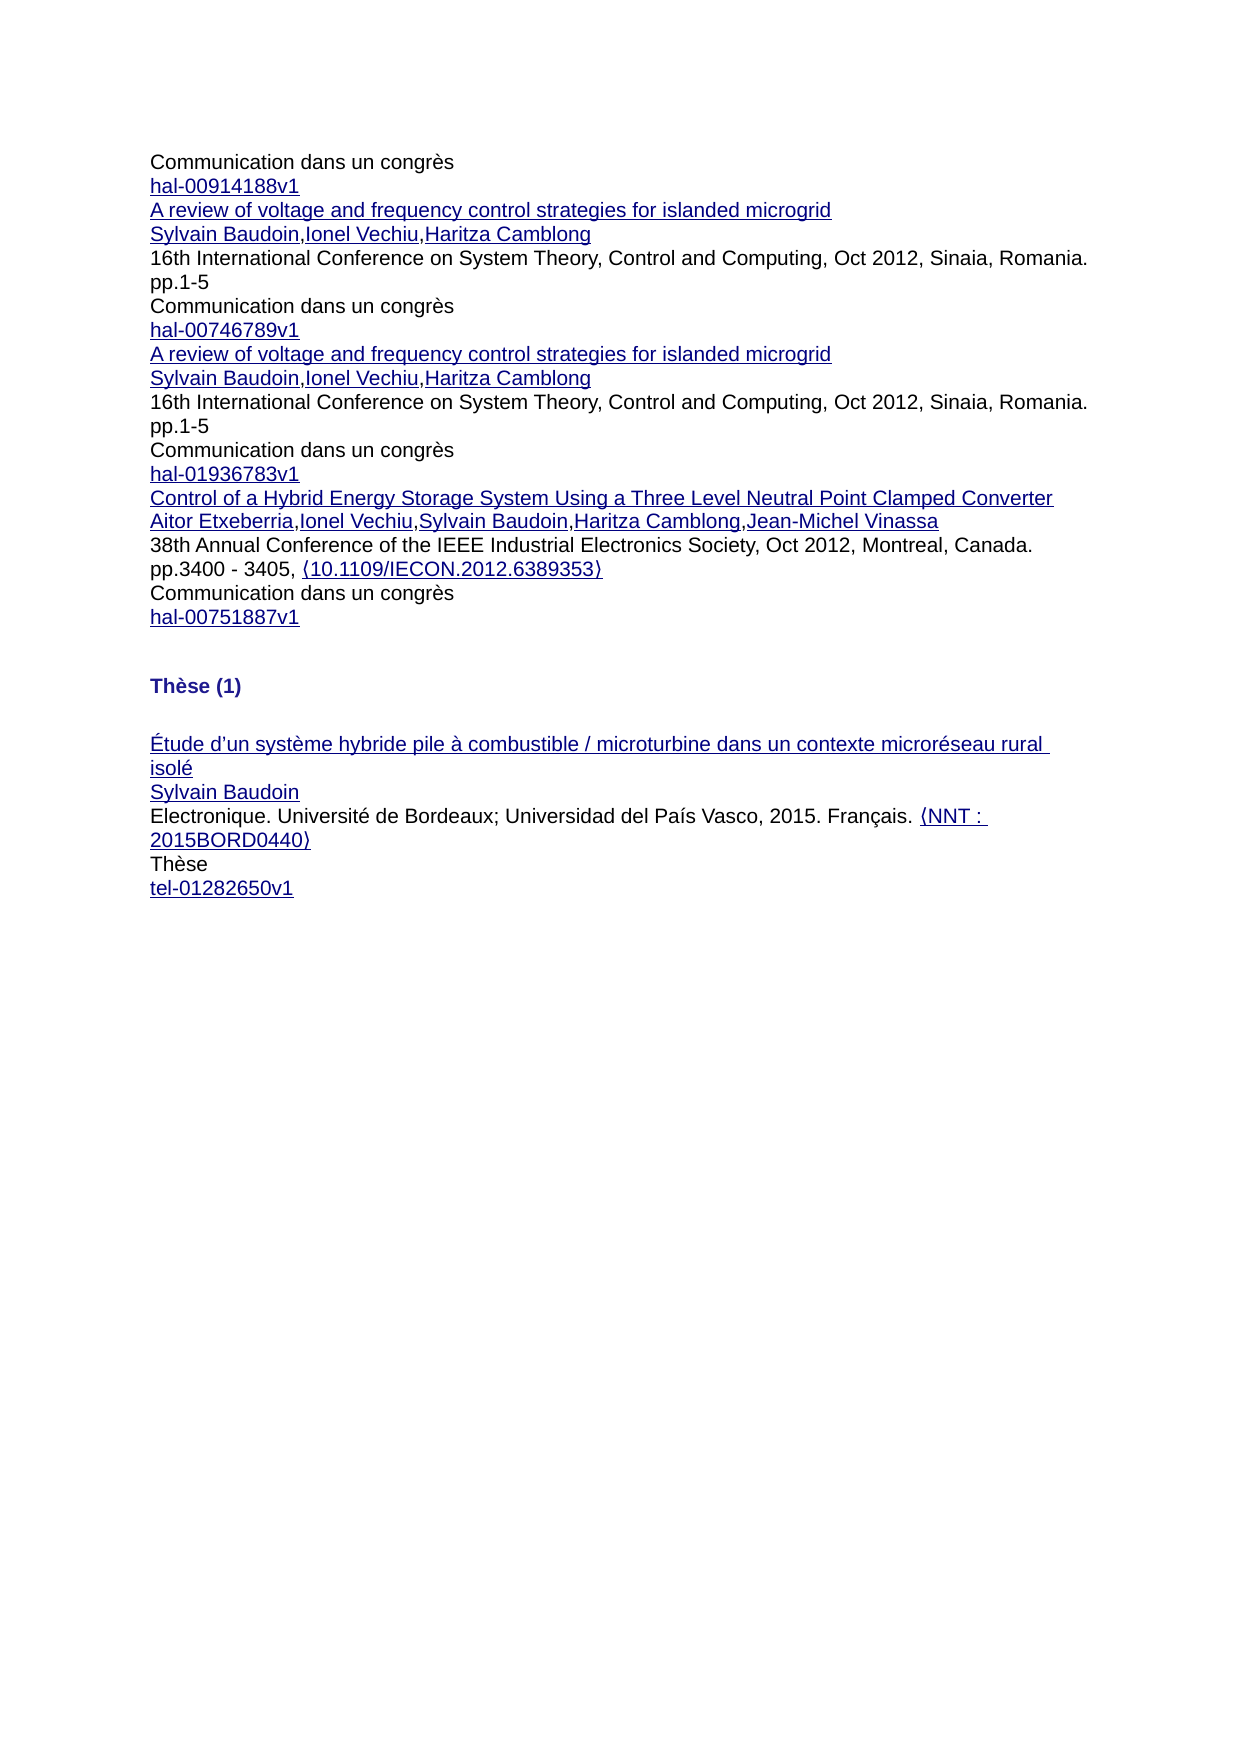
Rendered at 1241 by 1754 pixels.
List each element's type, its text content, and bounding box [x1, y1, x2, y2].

subtitle Thèse (1) [150, 674, 1090, 698]
table_cell A review of voltage and frequency control strategies for islanded microgrid Sylvain Baudoin,Ionel Vechiu,Haritza Camblong 16th International Conference on System Theory, Control and Computing, Oct 2012, Sinaia, Romania. pp.1-5 Communication dans un congrès hal-01936783v1 [150, 342, 1090, 485]
table_cell A review of voltage and frequency control strategies for islanded microgrid Sylvain Baudoin,Ionel Vechiu,Haritza Camblong 16th International Conference on System Theory, Control and Computing, Oct 2012, Sinaia, Romania. pp.1-5 Communication dans un congrès hal-00746789v1 [150, 198, 1090, 342]
table_header Étude d’un système hybride pile à combustible / microturbine dans un contexte microréseau rural isolé Sylvain Baudoin Electronique. Université de Bordeaux; Universidad del País Vasco, 2015. Français. ⟨NNT : 2015BORD0440⟩ Thèse tel-01282650v1 [150, 732, 1090, 900]
table_cell Communication dans un congrès hal-00914188v1 [150, 150, 1090, 198]
table_cell Control of a Hybrid Energy Storage System Using a Three Level Neutral Point Clamped Converter Aitor Etxeberria,Ionel Vechiu,Sylvain Baudoin,Haritza Camblong,Jean-Michel Vinassa 38th Annual Conference of the IEEE Industrial Electronics Society, Oct 2012, Montreal, Canada. pp.3400 - 3405, ⟨10.1109/IECON.2012.6389353⟩ Communication dans un congrès hal-00751887v1 [150, 485, 1090, 629]
